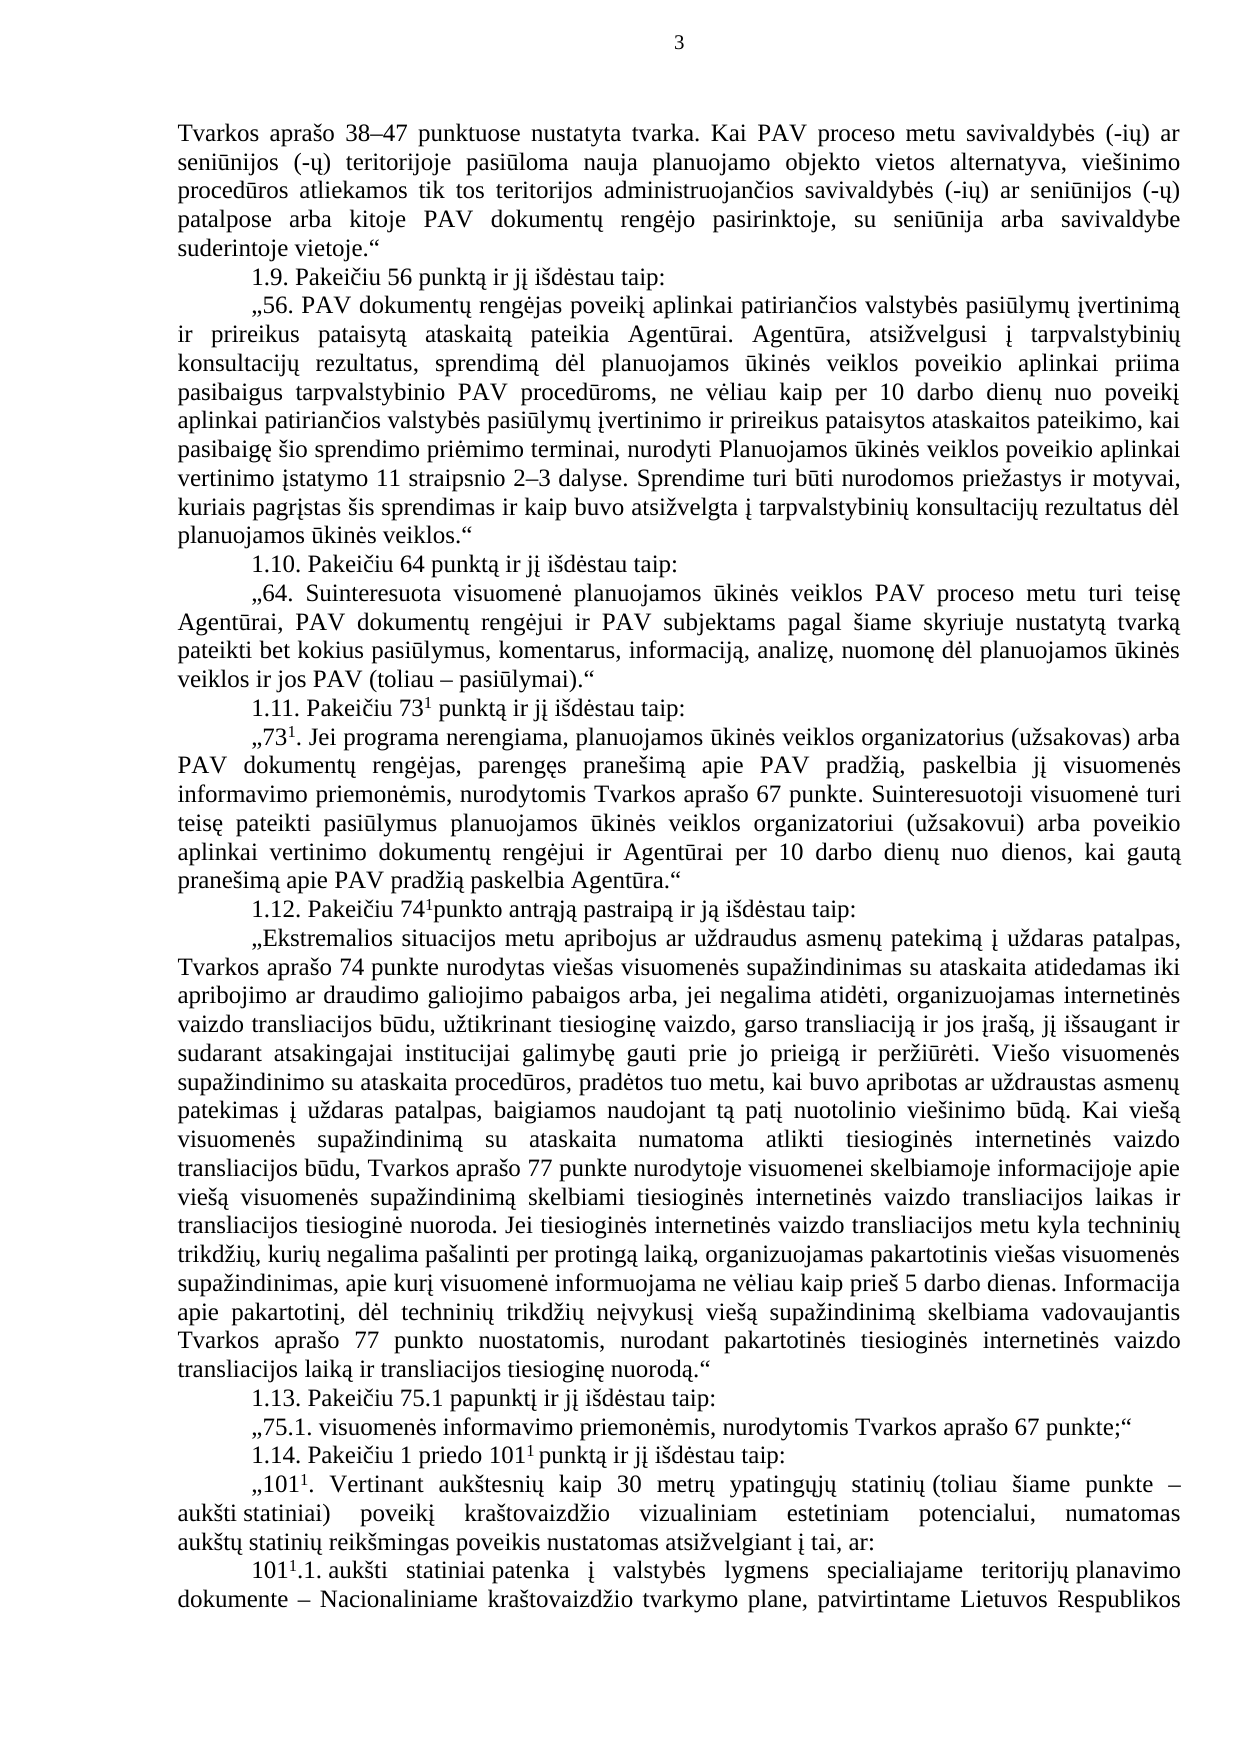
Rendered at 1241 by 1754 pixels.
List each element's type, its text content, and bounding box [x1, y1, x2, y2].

text „731. Jei programa nerengiama, planuojamos ūkinės veiklos organizatorius (užsakovas) arba PAV dokumentų rengėjas, parengęs pranešimą apie PAV pradžią, paskelbia jį visuomenės informavimo priemonėmis, nurodytomis Tvarkos aprašo 67 punkte. Suinteresuotoji visuomenė turi teisę pateikti pasiūlymus planuojamos ūkinės veiklos organizatoriui (užsakovui) arba poveikio aplinkai vertinimo dokumentų rengėjui ir Agentūrai per 10 darbo dienų nuo dienos, kai gautą pranešimą apie PAV pradžią paskelbia Agentūra.“ [177, 722, 1181, 894]
text „1011. Vertinant aukštesnių kaip 30 metrų ypatingųjų statinių (toliau šiame punkte – aukšti statiniai) poveikį kraštovaizdžio vizualiniam estetiniam potencialui, numatomas aukštų statinių reikšmingas poveikis nustatomas atsižvelgiant į tai, ar: [177, 1469, 1181, 1556]
text „64. Suinteresuota visuomenė planuojamos ūkinės veiklos PAV proceso metu turi teisę Agentūrai, PAV dokumentų rengėjui ir PAV subjektams pagal šiame skyriuje nustatytą tvarką pateikti bet kokius pasiūlymus, komentarus, informaciją, analizę, nuomonę dėl planuojamos ūkinės veiklos ir jos PAV (toliau – pasiūlymai).“ [177, 578, 1181, 693]
text 1.11. Pakeičiu 731 punktą ir jį išdėstau taip: [177, 693, 1181, 722]
text „75.1. visuomenės informavimo priemonėmis, nurodytomis Tvarkos aprašo 67 punkte;“ [177, 1412, 1181, 1441]
text 1.12. Pakeičiu 741punkto antrąją pastraipą ir ją išdėstau taip: [177, 894, 1181, 923]
text „Ekstremalios situacijos metu apribojus ar uždraudus asmenų patekimą į uždaras patalpas, Tvarkos aprašo 74 punkte nurodytas viešas visuomenės supažindinimas su ataskaita atidedamas iki apribojimo ar draudimo galiojimo pabaigos arba, jei negalima atidėti, organizuojamas internetinės vaizdo transliacijos būdu, užtikrinant tiesioginę vaizdo, garso transliaciją ir jos įrašą, jį išsaugant ir sudarant atsakingajai institucijai galimybę gauti prie jo prieigą ir peržiūrėti. Viešo visuomenės supažindinimo su ataskaita procedūros, pradėtos tuo metu, kai buvo apribotas ar uždraustas asmenų patekimas į uždaras patalpas, baigiamos naudojant tą patį nuotolinio viešinimo būdą. Kai viešą visuomenės supažindinimą su ataskaita numatoma atlikti tiesioginės internetinės vaizdo transliacijos būdu, Tvarkos aprašo 77 punkte nurodytoje visuomenei skelbiamoje informacijoje apie viešą visuomenės supažindinimą skelbiami tiesioginės internetinės vaizdo transliacijos laikas ir transliacijos tiesioginė nuoroda. Jei tiesioginės internetinės vaizdo transliacijos metu kyla techninių trikdžių, kurių negalima pašalinti per protingą laiką, organizuojamas pakartotinis viešas visuomenės supažindinimas, apie kurį visuomenė informuojama ne vėliau kaip prieš 5 darbo dienas. Informacija apie pakartotinį, dėl techninių trikdžių neįvykusį viešą supažindinimą skelbiama vadovaujantis Tvarkos aprašo 77 punkto nuostatomis, nurodant pakartotinės tiesioginės internetinės vaizdo transliacijos laiką ir transliacijos tiesioginę nuorodą.“ [177, 923, 1181, 1383]
text „56. PAV dokumentų rengėjas poveikį aplinkai patiriančios valstybės pasiūlymų įvertinimą ir prireikus pataisytą ataskaitą pateikia Agentūrai. Agentūra, atsižvelgusi į tarpvalstybinių konsultacijų rezultatus, sprendimą dėl planuojamos ūkinės veiklos poveikio aplinkai priima pasibaigus tarpvalstybinio PAV procedūroms, ne vėliau kaip per 10 darbo dienų nuo poveikį aplinkai patiriančios valstybės pasiūlymų įvertinimo ir prireikus pataisytos ataskaitos pateikimo, kai pasibaigę šio sprendimo priėmimo terminai, nurodyti Planuojamos ūkinės veiklos poveikio aplinkai vertinimo įstatymo 11 straipsnio 2–3 dalyse. Sprendime turi būti nurodomos priežastys ir motyvai, kuriais pagrįstas šis sprendimas ir kaip buvo atsižvelgta į tarpvalstybinių konsultacijų rezultatus dėl planuojamos ūkinės veiklos.“ [177, 291, 1181, 549]
text 1.10. Pakeičiu 64 punktą ir jį išdėstau taip: [177, 549, 1181, 578]
text 1.9. Pakeičiu 56 punktą ir jį išdėstau taip: [177, 262, 1181, 291]
text Tvarkos aprašo 38–47 punktuose nustatyta tvarka. Kai PAV proceso metu savivaldybės (-ių) ar seniūnijos (-ų) teritorijoje pasiūloma nauja planuojamo objekto vietos alternatyva, viešinimo procedūros atliekamos tik tos teritorijos administruojančios savivaldybės (-ių) ar seniūnijos (-ų) patalpose arba kitoje PAV dokumentų rengėjo pasirinktoje, su seniūnija arba savivaldybe suderintoje vietoje.“ [177, 118, 1181, 262]
text 1.13. Pakeičiu 75.1 papunktį ir jį išdėstau taip: [177, 1383, 1181, 1412]
text 1.14. Pakeičiu 1 priedo 1011 punktą ir jį išdėstau taip: [177, 1441, 1181, 1469]
text 1011.1. aukšti statiniai patenka į valstybės lygmens specialiajame teritorijų planavimo dokumente – Nacionaliniame kraštovaizdžio tvarkymo plane, patvirtintame Lietuvos Respublikos [177, 1556, 1181, 1613]
